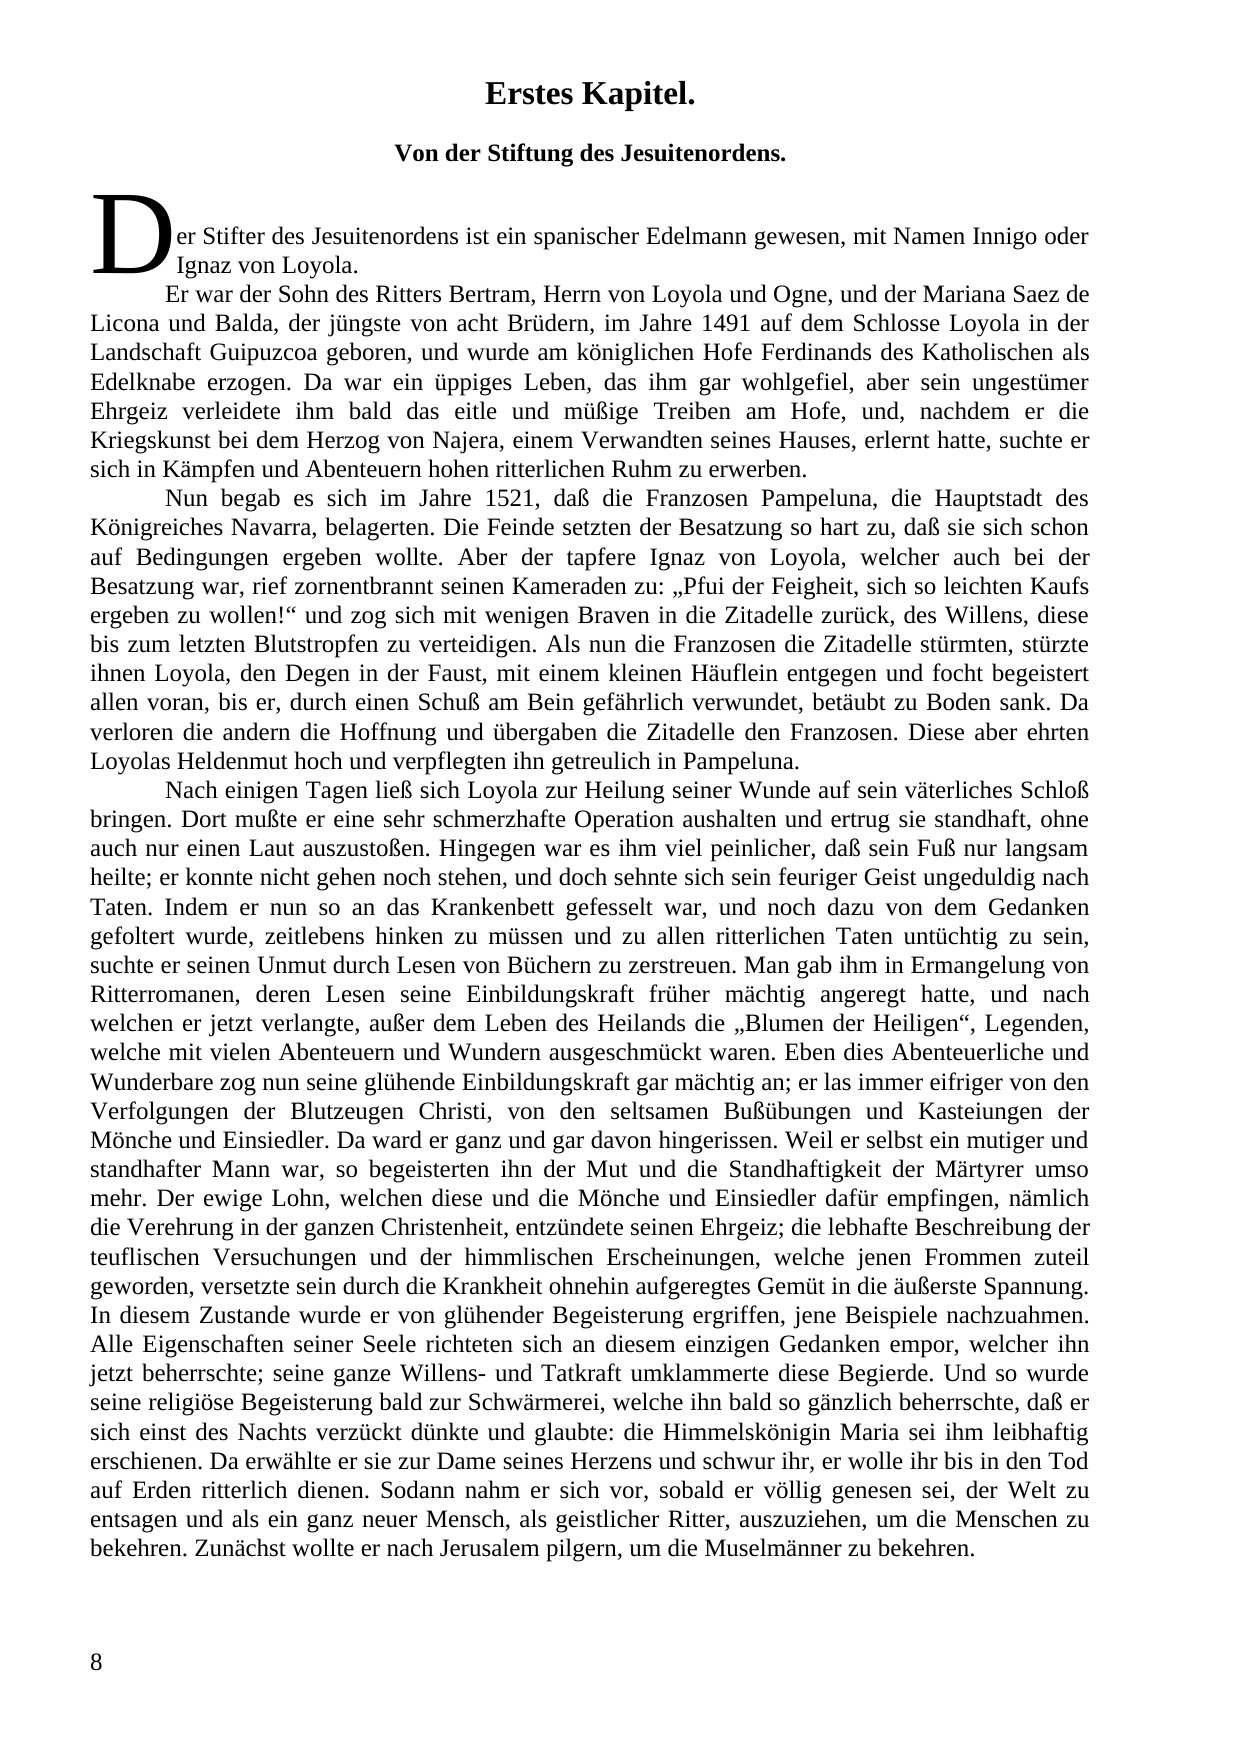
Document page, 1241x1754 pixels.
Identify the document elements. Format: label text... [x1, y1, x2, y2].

text Er war der Sohn des Ritters Bertram, Herrn von Loyola und Ogne, und der Mariana Saez de Licona und Balda, der jüngste von acht Brüdern, im Jahre 1491 auf dem Schlosse Loyola in der Landschaft Guipuzcoa geboren, und wurde am königlichen Hofe Ferdinands des Katholischen als Edelknabe erzogen. Da war ein üppiges Leben, das ihm gar wohlgefiel, aber sein ungestümer Ehrgeiz verleidete ihm bald das eitle und müßige Treiben am Hofe, und, nachdem er die Kriegskunst bei dem Herzog von Najera, einem Verwandten seines Hauses, erlernt hatte, suchte er sich in Kämpfen und Abenteuern hohen ritterlichen Ruhm zu erwerben. [90, 279, 1091, 483]
text Nach einigen Tagen ließ sich Loyola zur Heilung seiner Wunde auf sein väterliches Schloß bringen. Dort mußte er eine sehr schmerzhafte Operation aushalten und ertrug sie standhaft, ohne auch nur einen Laut auszustoßen. Hingegen war es ihm viel peinlicher, daß sein Fuß nur langsam heilte; er konnte nicht gehen noch stehen, und doch sehnte sich sein feuriger Geist ungeduldig nach Taten. Indem er nun so an das Krankenbett gefesselt war, und noch dazu von dem Gedanken gefoltert wurde, zeitlebens hinken zu müssen und zu allen ritterlichen Taten untüchtig zu sein, suchte er seinen Unmut durch Lesen von Büchern zu zerstreuen. Man gab ihm in Ermangelung von Ritterromanen, deren Lesen seine Einbildungskraft früher mächtig angeregt hatte, und nach welchen er jetzt verlangte, außer dem Leben des Heilands die „Blumen der Heiligen“, Legenden, welche mit vielen Abenteuern und Wundern ausgeschmückt waren. Eben dies Abenteuerliche und Wunderbare zog nun seine glühende Einbildungskraft gar mächtig an; er las immer eifriger von den Verfolgungen der Blutzeugen Christi, von den seltsamen Bußübungen und Kasteiungen der Mönche und Einsiedler. Da ward er ganz und gar davon hingerissen. Weil er selbst ein mutiger und standhafter Mann war, so begeisterten ihn der Mut und die Standhaftigkeit der Märtyrer umso mehr. Der ewige Lohn, welchen diese und die Mönche und Einsiedler dafür empfingen, nämlich die Verehrung in der ganzen Christenheit, entzündete seinen Ehrgeiz; die lebhafte Beschreibung der teuflischen Versuchungen und der himmlischen Erscheinungen, welche jenen Frommen zuteil geworden, versetzte sein durch die Krankheit ohnehin aufgeregtes Gemüt in die äußerste Spannung. In diesem Zustande wurde er von glühender Begeisterung ergriffen, jene Beispiele nachzuahmen. Alle Eigenschaften seiner Seele richteten sich an diesem einzigen Gedanken empor, welcher ihn jetzt beherrschte; seine ganze Willens- und Tatkraft umklammerte diese Begierde. Und so wurde seine religiöse Begeisterung bald zur Schwärmerei, welche ihn bald so gänzlich beherrschte, daß er sich einst des Nachts verzückt dünkte und glaubte: die Himmelskönigin Maria sei ihm leibhaftig erschienen. Da erwählte er sie zur Dame seines Herzens und schwur ihr, er wolle ihr bis in den Tod auf Erden ritterlich dienen. Sodann nahm er sich vor, sobald er völlig genesen sei, der Welt zu entsagen und als ein ganz neuer Mensch, als geistlicher Ritter, auszuziehen, um die Menschen zu bekehren. Zunächst wollte er nach Jerusalem pilgern, um die Muselmänner zu bekehren. [90, 774, 1091, 1562]
text Erstes Kapitel. [90, 75, 1091, 112]
text Der Stifter des Jesuitenordens ist ein spanischer Edelmann gewesen, mit Namen Innigo oder Ignaz von Loyola. [90, 195, 1091, 279]
text Nun begab es sich im Jahre 1521, daß die Franzosen Pampeluna, die Hauptstadt des Königreiches Navarra, belagerten. Die Feinde setzten der Besatzung so hart zu, daß sie sich schon auf Bedingungen ergeben wollte. Aber der tapfere Ignaz von Loyola, welcher auch bei der Besatzung war, rief zorn­entbrannt seinen Kameraden zu: „Pfui der Feigheit, sich so leichten Kaufs ergeben zu wollen!“ und zog sich mit wenigen Braven in die Zitadelle zurück, des Willens, diese bis zum letzten Blutstropfen zu verteidigen. Als nun die Franzosen die Zitadelle stürmten, stürzte ihnen Loyola, den Degen in der Faust, mit einem kleinen Häuflein entgegen und focht begeistert allen voran, bis er, durch einen Schuß am Bein gefährlich verwundet, betäubt zu Boden sank. Da verloren die andern die Hoffnung und übergaben die Zitadelle den Franzosen. Diese aber ehrten Loyolas Heldenmut hoch und verpflegten ihn getreulich in Pampeluna. [90, 483, 1091, 774]
text Von der Stiftung des Jesuitenordens. [90, 139, 1091, 167]
